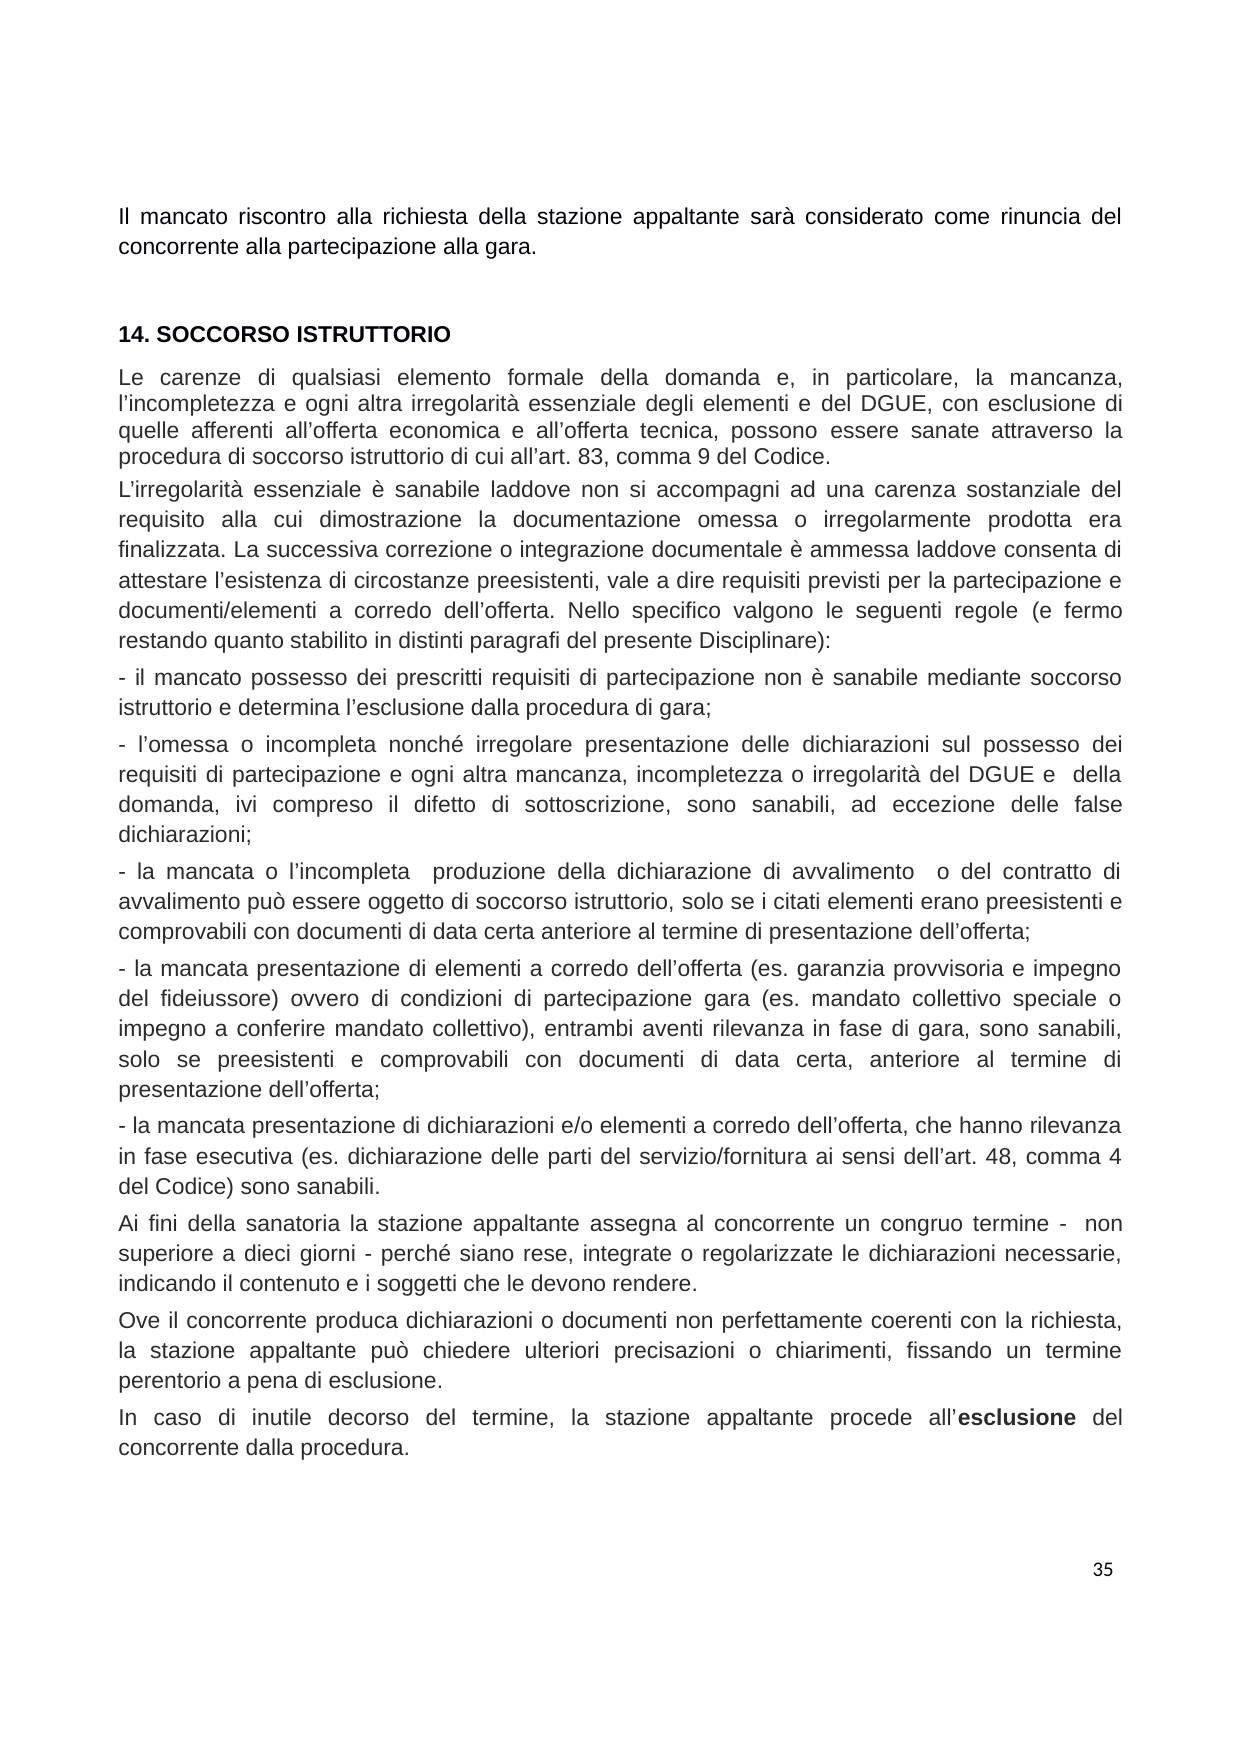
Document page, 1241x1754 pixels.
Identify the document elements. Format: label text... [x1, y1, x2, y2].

text - la mancata presentazione di dichiarazioni e/o elementi a corredo dell’offerta, che hanno rilevanza in fase esecutiva (es. dichiarazione delle parti del servizio/fornitura ai sensi dell’art. 48, comma 4 del Codice) sono sanabili. [118, 1112, 1123, 1199]
text - la mancata o l’incompleta produzione della dichiarazione di avvalimento o del contratto di avvalimento può essere oggetto di soccorso istruttorio, solo se i citati elementi erano preesistenti e comprovabili con documenti di data certa anteriore al termine di presentazione dell’offerta; [118, 858, 1123, 944]
text Ove il concorrente produca dichiarazioni o documenti non perfettamente coerenti con la richiesta, la stazione appaltante può chiedere ulteriori precisazioni o chiarimenti, fissando un termine perentorio a pena di esclusione. [118, 1307, 1123, 1393]
text - l’omessa o incompleta nonché irregolare presentazione delle dichiarazioni sul possesso dei requisiti di partecipazione e ogni altra mancanza, incompletezza o irregolarità del DGUE e della domanda, ivi compreso il difetto di sottoscrizione, sono sanabili, ad eccezione delle false dichiarazioni; [118, 731, 1123, 847]
subtitle 14. SOCCORSO ISTRUTTORIO [118, 321, 1123, 348]
text L’irregolarità essenziale è sanabile laddove non si accompagni ad una carenza sostanziale del requisito alla cui dimostrazione la documentazione omessa o irregolarmente prodotta era finalizzata. La successiva correzione o integrazione documentale è ammessa laddove consenta di attestare l’esistenza di circostanze preesistenti, vale a dire requisiti previsti per la partecipazione e documenti/elementi a corredo dell’offerta. Nello specifico valgono le seguenti regole (e fermo restando quanto stabilito in distinti paragrafi del presente Disciplinare): [118, 476, 1123, 653]
text In caso di inutile decorso del termine, la stazione appaltante procede all’esclusione del concorrente dalla procedura. [118, 1404, 1123, 1460]
text - la mancata presentazione di elementi a corredo dell’offerta (es. garanzia provvisoria e impegno del fideiussore) ovvero di condizioni di partecipazione gara (es. mandato collettivo speciale o impegno a conferire mandato collettivo), entrambi aventi rilevanza in fase di gara, sono sanabili, solo se preesistenti e comprovabili con documenti di data certa, anteriore al termine di presentazione dell’offerta; [118, 955, 1123, 1102]
text - il mancato possesso dei prescritti requisiti di partecipazione non è sanabile mediante soccorso istruttorio e determina l’esclusione dalla procedura di gara; [118, 664, 1123, 720]
text Le carenze di qualsiasi elemento formale della domanda e, in particolare, la mancanza, l’incompletezza e ogni altra irregolarità essenziale degli elementi e del DGUE, con esclusione di quelle afferenti all’offerta economica e all’offerta tecnica, possono essere sanate attraverso la procedura di soccorso istruttorio di cui all’art. 83, comma 9 del Codice. [118, 364, 1123, 469]
text Ai fini della sanatoria la stazione appaltante assegna al concorrente un congruo termine - non superiore a dieci giorni - perché siano rese, integrate o regolarizzate le dichiarazioni necessarie, indicando il contenuto e i soggetti che le devono rendere. [118, 1209, 1123, 1296]
text Il mancato riscontro alla richiesta della stazione appaltante sarà considerato come rinuncia del concorrente alla partecipazione alla gara. [118, 203, 1123, 259]
